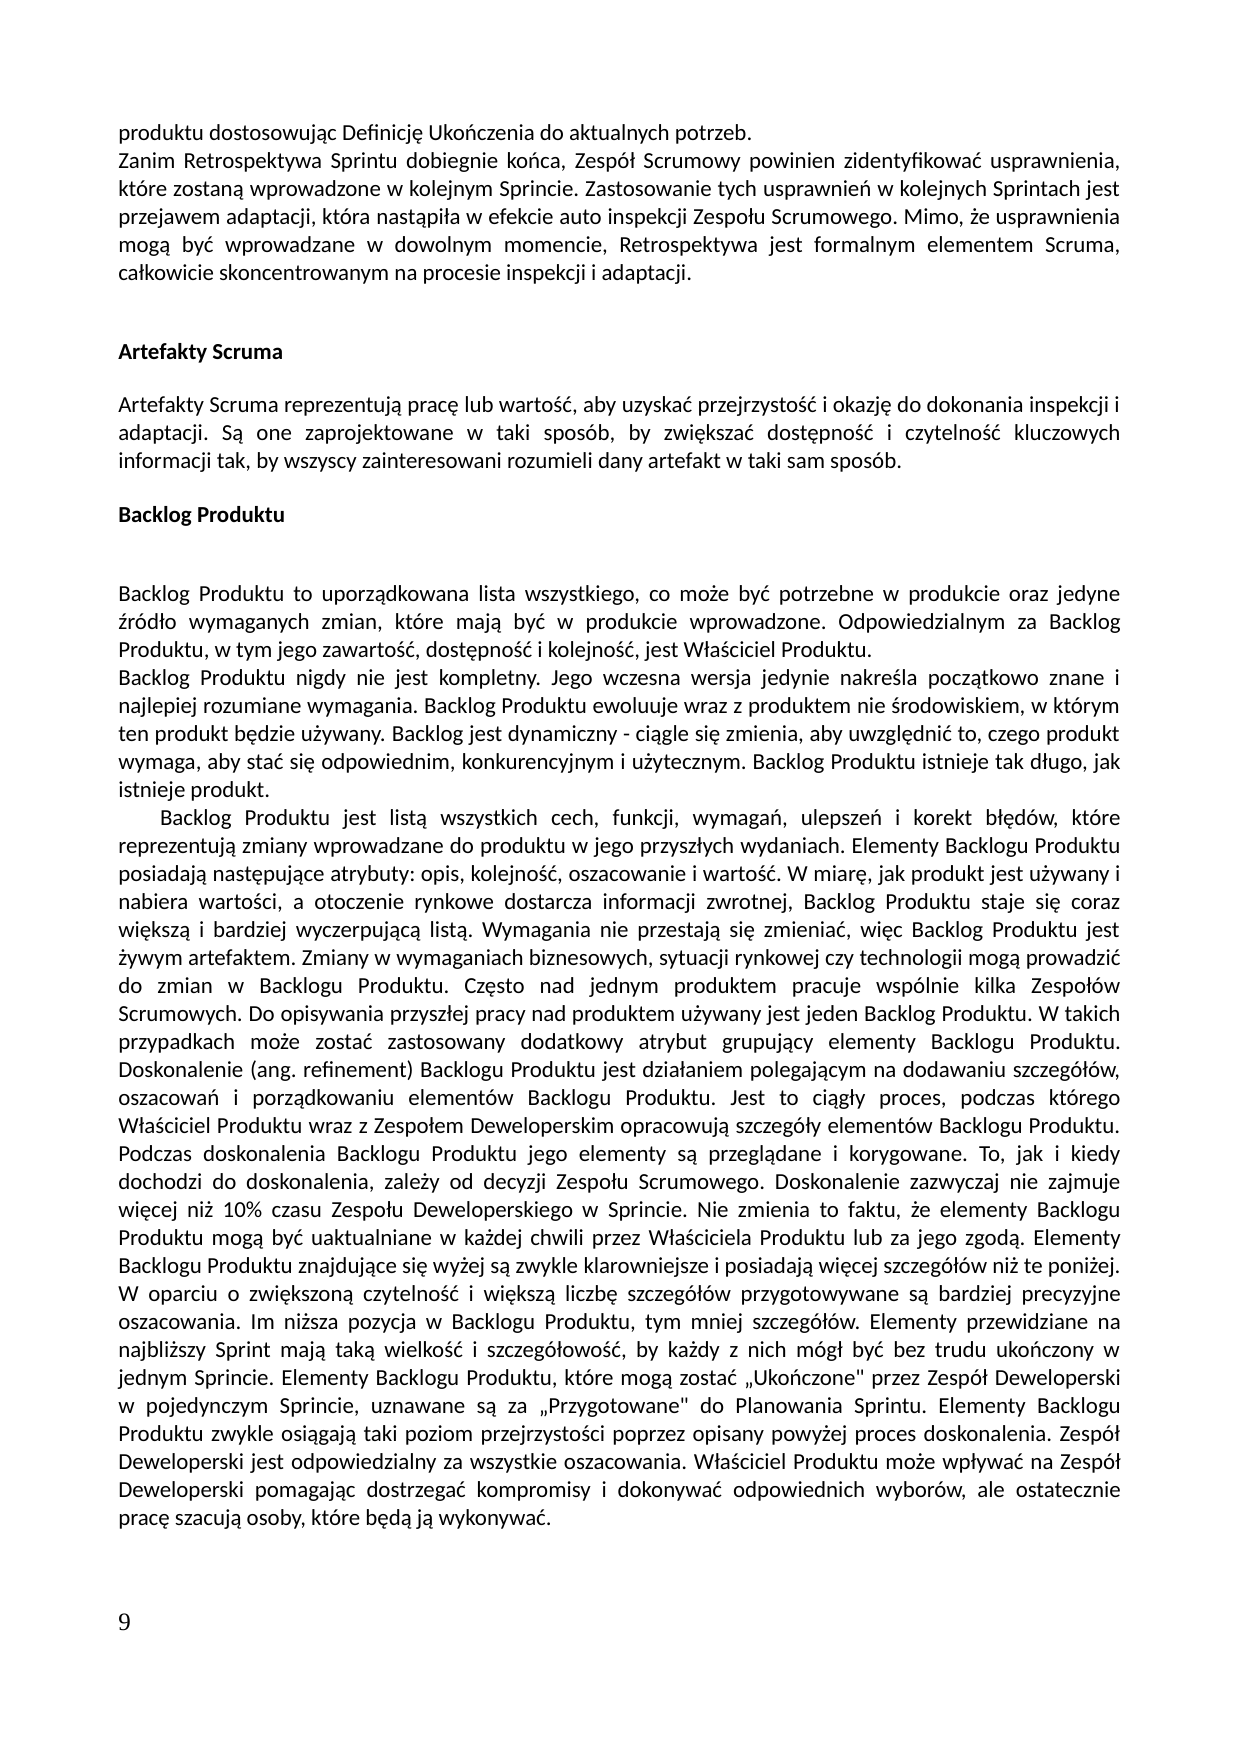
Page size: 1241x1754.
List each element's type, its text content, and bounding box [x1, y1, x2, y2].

text Backlog Produktu [118, 500, 1122, 528]
text Artefakty Scruma reprezentują pracę lub wartość, aby uzyskać przejrzystość i okazję do dokonania inspekcji i adaptacji. Są one zaprojektowane w taki sposób, by zwiększać dostępność i czytelność kluczowych informacji tak, by wszyscy zainteresowani rozumieli dany artefakt w taki sam sposób. [118, 391, 1122, 474]
text Backlog Produktu nigdy nie jest kompletny. Jego wczesna wersja jedynie nakreśla początkowo znane i najlepiej rozumiane wymagania. Backlog Produktu ewoluuje wraz z produktem nie środowiskiem, w którym ten produkt będzie używany. Backlog jest dynamiczny - ciągle się zmienia, aby uwzględnić to, czego produkt wymaga, aby stać się odpowiednim, konkurencyjnym i użytecznym. Backlog Produktu istnieje tak długo, jak istnieje produkt. [118, 663, 1122, 803]
text produktu dostosowując Definicję Ukończenia do aktualnych potrzeb. [118, 118, 1122, 146]
text Backlog Produktu to uporządkowana lista wszystkiego, co może być potrzebne w produkcie oraz jedyne źródło wymaganych zmian, które mają być w produkcie wprowadzone. Odpowiedzialnym za Backlog Produktu, w tym jego zawartość, dostępność i kolejność, jest Właściciel Produktu. [118, 579, 1122, 663]
text Backlog Produktu jest listą wszystkich cech, funkcji, wymagań, ulepszeń i korekt błędów, które reprezentują zmiany wprowadzane do produktu w jego przyszłych wydaniach. Elementy Backlogu Produktu posiadają następujące atrybuty: opis, kolejność, oszacowanie i wartość. W miarę, jak produkt jest używany i nabiera wartości, a otoczenie rynkowe dostarcza informacji zwrotnej, Backlog Produktu staje się coraz większą i bardziej wyczerpującą listą. Wymagania nie przestają się zmieniać, więc Backlog Produktu jest żywym artefaktem. Zmiany w wymaganiach biznesowych, sytuacji rynkowej czy technologii mogą prowadzić do zmian w Backlogu Produktu. Często nad jednym produktem pracuje wspólnie kilka Zespołów Scrumowych. Do opisywania przyszłej pracy nad produktem używany jest jeden Backlog Produktu. W takich przypadkach może zostać zastosowany dodatkowy atrybut grupujący elementy Backlogu Produktu. Doskonalenie (ang. refinement) Backlogu Produktu jest działaniem polegającym na dodawaniu szczegółów, oszacowań i porządkowaniu elementów Backlogu Produktu. Jest to ciągły proces, podczas którego Właściciel Produktu wraz z Zespołem Deweloperskim opracowują szczegóły elementów Backlogu Produktu. Podczas doskonalenia Backlogu Produktu jego elementy są przeglądane i korygowane. To, jak i kiedy dochodzi do doskonalenia, zależy od decyzji Zespołu Scrumowego. Doskonalenie zazwyczaj nie zajmuje więcej niż 10% czasu Zespołu Deweloperskiego w Sprincie. Nie zmienia to faktu, że elementy Backlogu Produktu mogą być uaktualniane w każdej chwili przez Właściciela Produktu lub za jego zgodą. Elementy Backlogu Produktu znajdujące się wyżej są zwykle klarowniejsze i posiadają więcej szczegółów niż te poniżej. W oparciu o zwiększoną czytelność i większą liczbę szczegółów przygotowywane są bardziej precyzyjne oszacowania. Im niższa pozycja w Backlogu Produktu, tym mniej szczegółów. Elementy przewidziane na najbliższy Sprint mają taką wielkość i szczegółowość, by każdy z nich mógł być bez trudu ukończony w jednym Sprincie. Elementy Backlogu Produktu, które mogą zostać „Ukończone" przez Zespół Deweloperski w pojedynczym Sprincie, uznawane są za „Przygotowane" do Planowania Sprintu. Elementy Backlogu Produktu zwykle osiągają taki poziom przejrzystości poprzez opisany powyżej proces doskonalenia. Zespół Deweloperski jest odpowiedzialny za wszystkie oszacowania. Właściciel Produktu może wpływać na Zespół Deweloperski pomagając dostrzegać kompromisy i dokonywać odpowiednich wyborów, ale ostatecznie pracę szacują osoby, które będą ją wykonywać. [118, 803, 1122, 1532]
text Zanim Retrospektywa Sprintu dobiegnie końca, Zespół Scrumowy powinien zidentyfikować usprawnienia, które zostaną wprowadzone w kolejnym Sprincie. Zastosowanie tych usprawnień w kolejnych Sprintach jest przejawem adaptacji, która nastąpiła w efekcie auto inspekcji Zespołu Scrumowego. Mimo, że usprawnienia mogą być wprowadzane w dowolnym momencie, Retrospektywa jest formalnym elementem Scruma, całkowicie skoncentrowanym na procesie inspekcji i adaptacji. [118, 146, 1122, 286]
text Artefakty Scruma [118, 337, 1122, 365]
